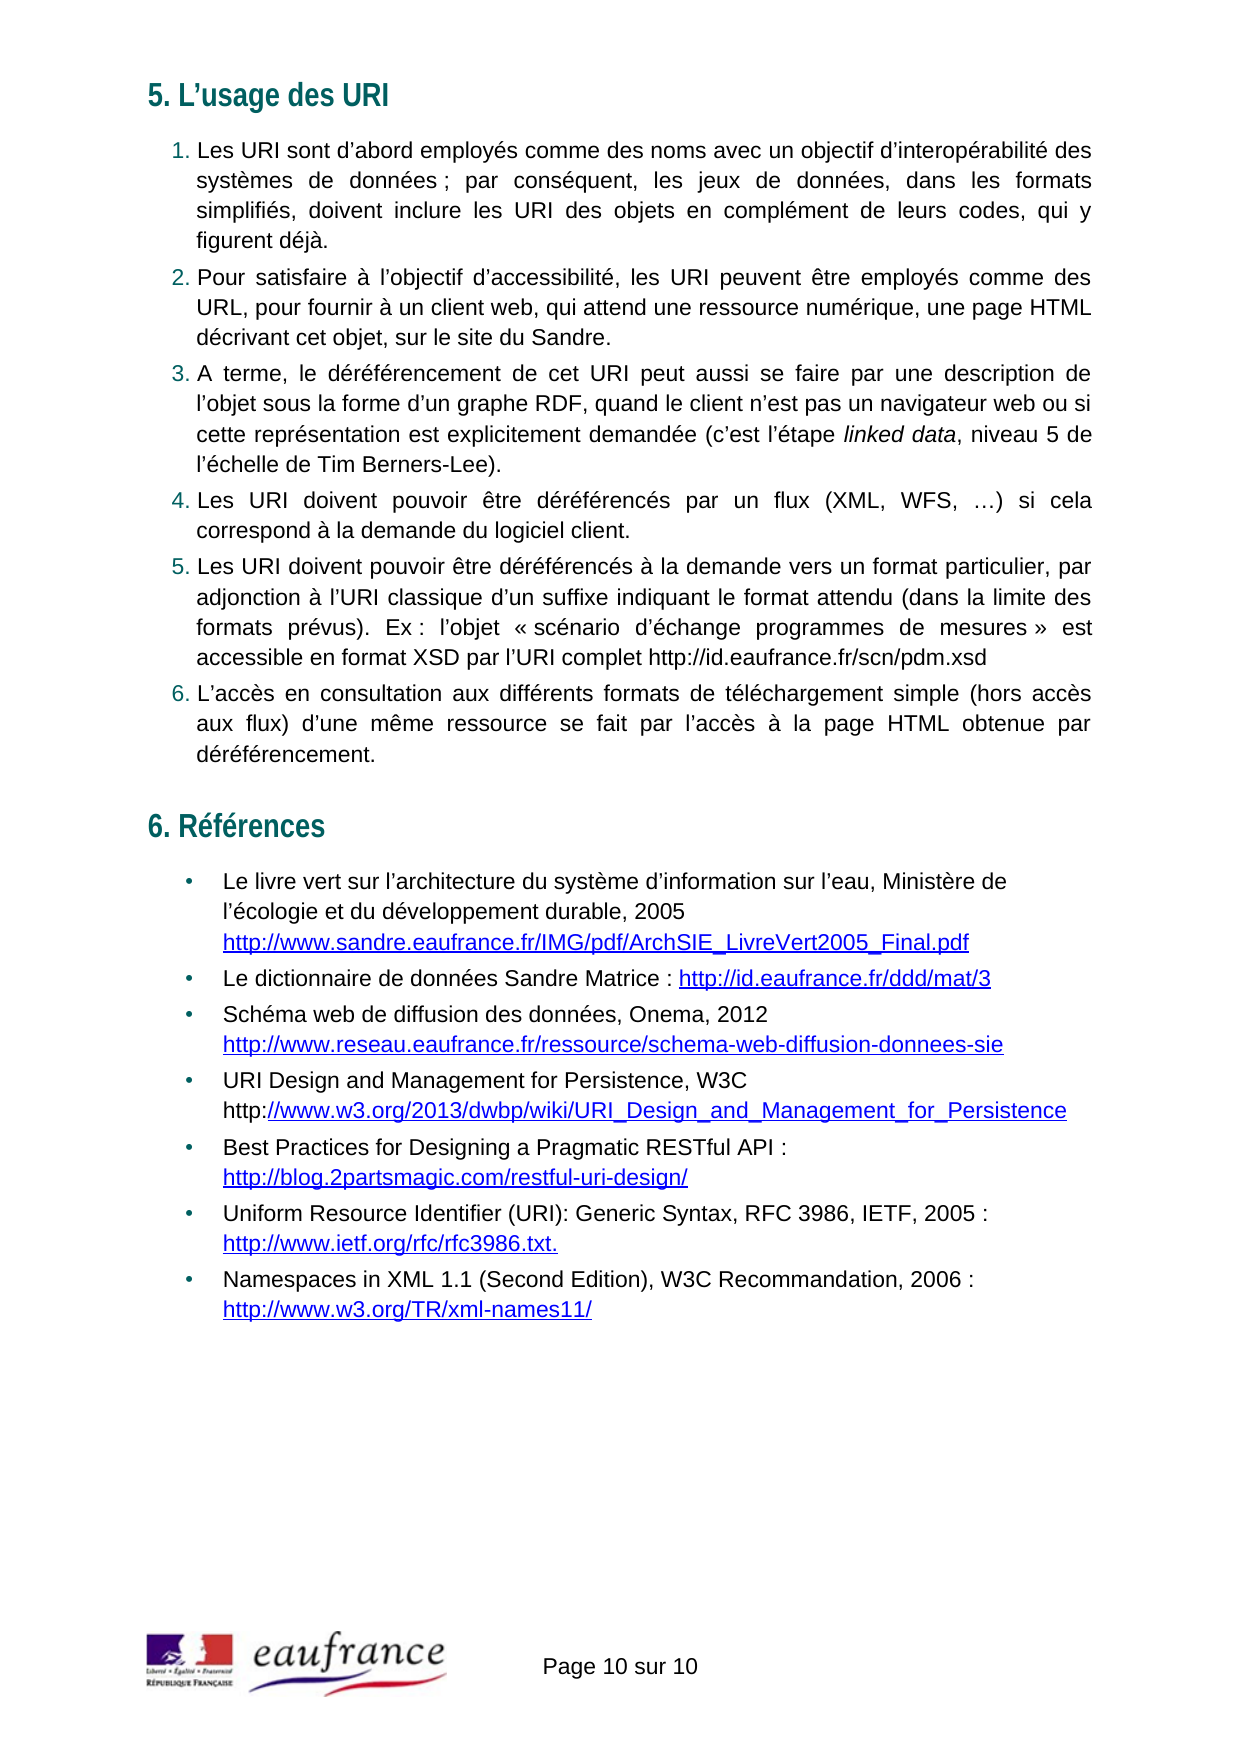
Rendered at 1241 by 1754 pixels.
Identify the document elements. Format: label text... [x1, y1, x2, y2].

list Namespaces in XML 1.1 (Second Edition), W3C Recommandation, 2006 : http://www.w3.org/TR/xml-names11/ [185, 1266, 1092, 1323]
list Best Practices for Designing a Pragmatic RESTful API : http://blog.2partsmagic.com/restful-uri-design/ [185, 1133, 1092, 1190]
list Les URI doivent pouvoir être déréférencés par un flux (XML, WFS, …) si cela correspond à la demande du logiciel client. [171, 487, 1092, 543]
picture [146, 1631, 447, 1697]
list Le dictionnaire de données Sandre Matrice : http://id.eaufrance.fr/ddd/mat/3 [185, 964, 1092, 991]
list Les URI doivent pouvoir être déréférencés à la demande vers un format particulier, par adjonction à l’URI classique d’un suffixe indiquant le format attendu (dans la limite des formats prévus). Ex : l’objet « scénario d’échange programmes de mesures » est accessible en format XSD par l’URI complet http://id.eaufrance.fr/scn/pdm.xsd [171, 553, 1092, 670]
list L’accès en consultation aux différents formats de téléchargement simple (hors accès aux flux) d’une même ressource se fait par l’accès à la page HTML obtenue par déréférencement. [171, 680, 1092, 767]
list Pour satisfaire à l’objectif d’accessibilité, les URI peuvent être employés comme des URL, pour fournir à un client web, qui attend une ressource numérique, une page HTML décrivant cet objet, sur le site du Sandre. [171, 264, 1092, 350]
list Schéma web de diffusion des données, Onema, 2012 http://www.reseau.eaufrance.fr/ressource/schema-web-diffusion-donnees-sie [185, 1001, 1092, 1057]
list Le livre vert sur l’architecture du système d’information sur l’eau, Ministère de l’écologie et du développement durable, 2005 http://www.sandre.eaufrance.fr/IMG/pdf/ArchSIE_LivreVert2005_Final.pdf [185, 868, 1092, 955]
list Uniform Resource Identifier (URI): Generic Syntax, RFC 3986, IETF, 2005 : http://www.ietf.org/rfc/rfc3986.txt. [185, 1200, 1092, 1256]
list URI Design and Management for Persistence, W3C http://www.w3.org/2013/dwbp/wiki/URI_Design_and_Management_for_Persistence [185, 1067, 1092, 1124]
list Les URI sont d’abord employés comme des noms avec un objectif d’interopérabilité des systèmes de données ; par conséquent, les jeux de données, dans les formats simplifiés, doivent inclure les URI des objets en complément de leurs codes, qui y figurent déjà. [171, 137, 1092, 254]
subtitle L’usage des URI [148, 75, 1092, 113]
list A terme, le déréférencement de cet URI peut aussi se faire par une description de l’objet sous la forme d’un graphe RDF, quand le client n’est pas un navigateur web ou si cette représentation est explicitement demandée (c’est l’étape linked data, niveau 5 de l’échelle de Tim Berners-Lee). [171, 360, 1092, 477]
subtitle Références [148, 806, 1092, 844]
